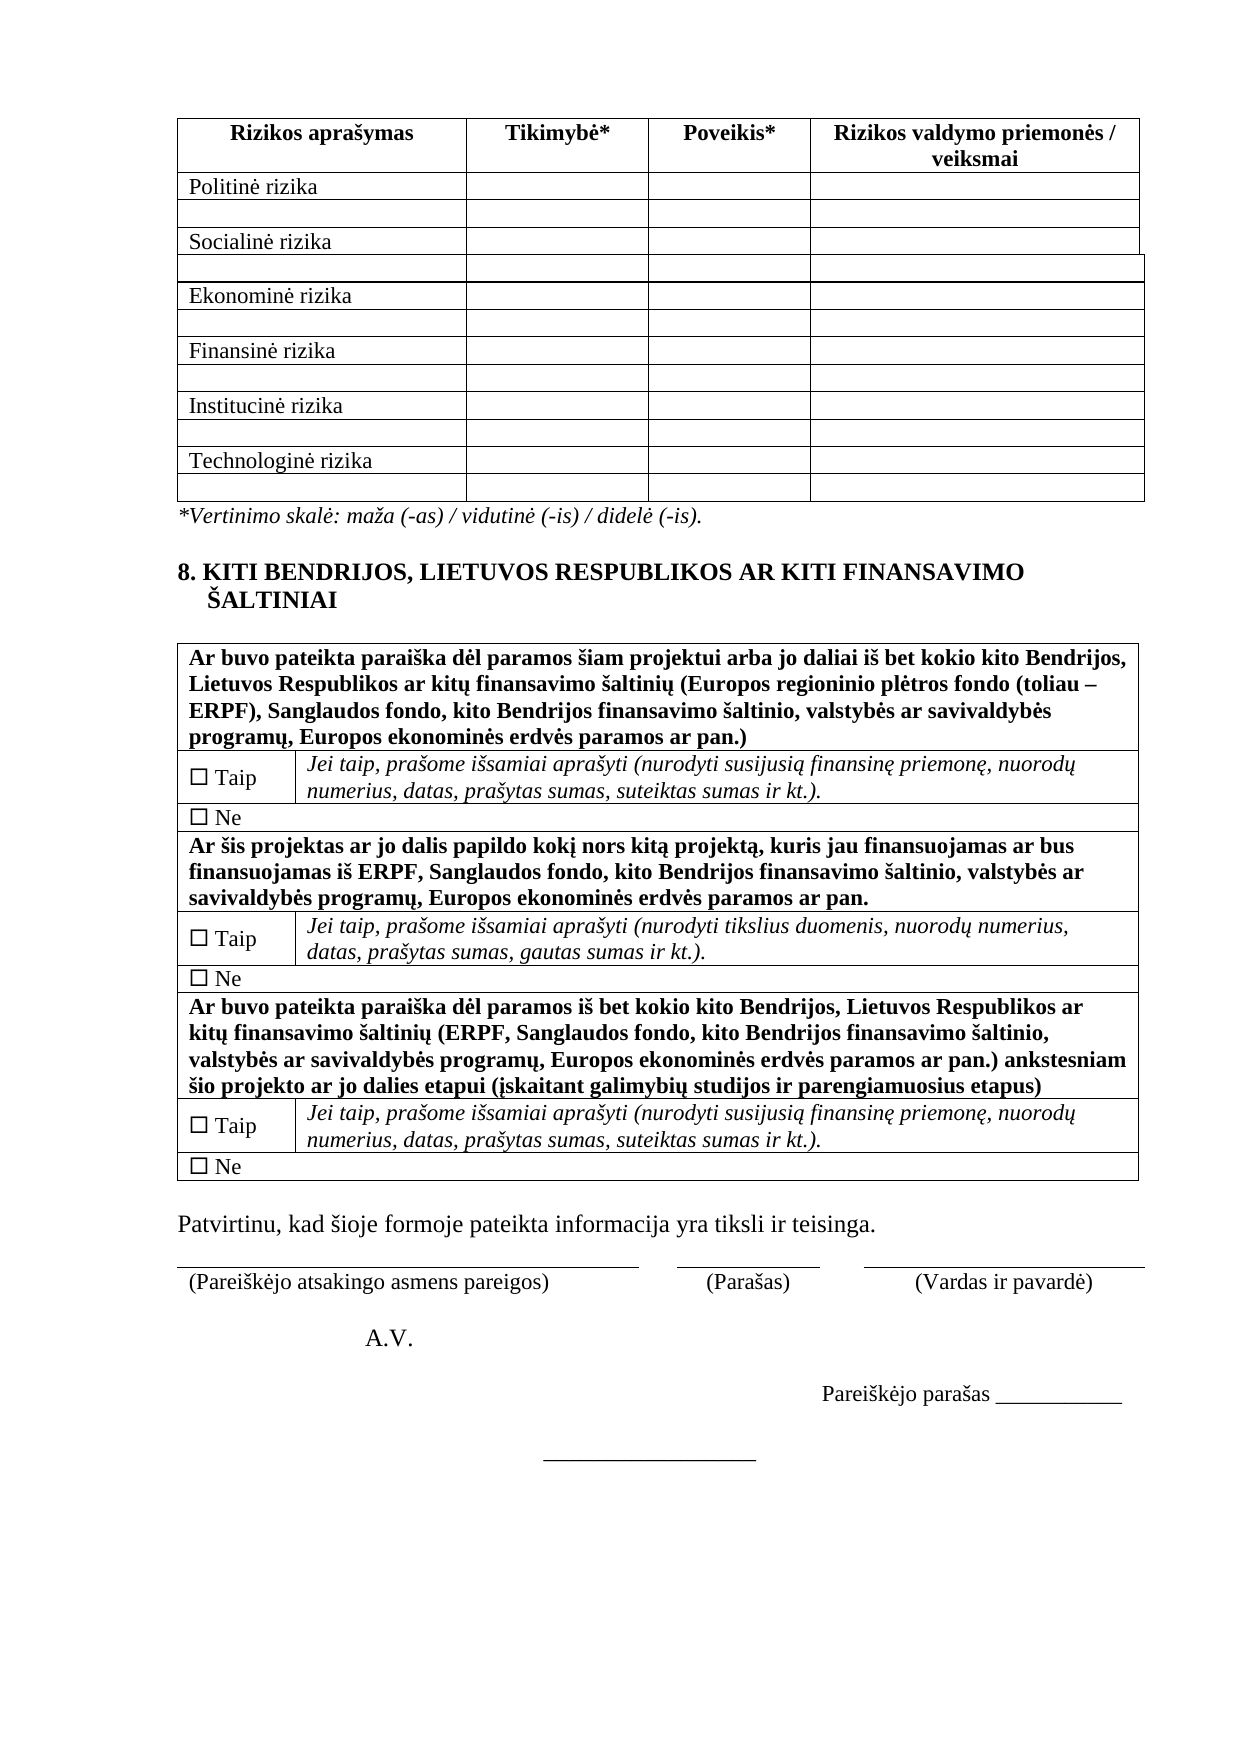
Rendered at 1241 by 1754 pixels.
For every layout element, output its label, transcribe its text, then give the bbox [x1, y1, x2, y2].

table_cell Institucinė rizika [178, 392, 466, 418]
table_cell [178, 474, 466, 501]
table_cell [811, 255, 1144, 281]
table_header (Parašas) [677, 1268, 819, 1294]
table_cell Jei taip, prašome išsamiai aprašyti (nurodyti susijusią finansinę priemonę, nuorodų numerius, datas, prašytas sumas, suteiktas sumas ir kt.). [296, 751, 1138, 803]
table_cell [467, 200, 648, 227]
table_cell [1140, 199, 1144, 227]
table_header (Pareiškėjo atsakingo asmens pareigos) [177, 1268, 638, 1294]
table_cell [178, 310, 466, 336]
table_cell Jei taip, prašome išsamiai aprašyti (nurodyti susijusią finansinę priemonę, nuorodų numerius, datas, prašytas sumas, suteiktas sumas ir kt.). [296, 1099, 1138, 1152]
table_cell [467, 173, 648, 199]
table_header [639, 1267, 677, 1294]
table_cell [467, 392, 648, 418]
table_cell [467, 420, 648, 446]
table_cell [] Taip [178, 912, 295, 964]
table_cell Ar buvo pateikta paraiška dėl paramos iš bet kokio kito Bendrijos, Lietuvos Respublikos ar kitų finansavimo šaltinių (ERPF, Sanglaudos fondo, kito Bendrijos finansavimo šaltinio, valstybės ar savivaldybės programų, Europos ekonominės erdvės paramos ar pan.) ankstesniam šio projekto ar jo dalies etapui (įskaitant galimybių studijos ir parengiamuosius etapus) [178, 993, 1138, 1098]
table_cell [467, 337, 648, 364]
table_cell [178, 200, 466, 227]
table_cell [811, 337, 1144, 364]
table_cell Politinė rizika [178, 173, 466, 199]
table_cell [811, 392, 1144, 418]
table_cell [811, 474, 1144, 501]
table_cell [811, 447, 1144, 473]
table_cell [467, 447, 648, 473]
table_cell [1140, 172, 1144, 199]
table_header [820, 1267, 863, 1294]
table_cell [467, 255, 648, 281]
table_cell [467, 365, 648, 391]
table_cell [] Taip [178, 751, 295, 803]
text A.V. [365, 1323, 1122, 1352]
table_cell [811, 283, 1144, 309]
text Patvirtinu, kad šioje formoje pateikta informacija yra tiksli ir teisinga. [177, 1209, 1122, 1238]
text Pareiškėjo parašas ___________ [177, 1380, 1122, 1407]
table_header Tikimybė* [467, 119, 648, 172]
table_cell [] Ne [178, 966, 1138, 992]
table_cell [649, 228, 810, 254]
table_cell Ar šis projektas ar jo dalis papildo kokį nors kitą projektą, kuris jau finansuojamas ar bus finansuojamas iš ERPF, Sanglaudos fondo, kito Bendrijos finansavimo šaltinio, valstybės ar savivaldybės programų, Europos ekonominės erdvės paramos ar pan. [178, 832, 1138, 911]
table_cell [178, 420, 466, 446]
text 8. KITI BENDRIJOS, LIETUVOS RESPUBLIKOS AR KITI FINANSAVIMO ŠALTINIAI [177, 557, 1122, 614]
table_cell Ekonominė rizika [178, 283, 466, 309]
table_header Rizikos valdymo priemonės / veiksmai [811, 119, 1139, 172]
table_cell [] Ne [178, 1153, 1138, 1179]
text _________________ [177, 1436, 1122, 1464]
table_cell Socialinė rizika [178, 228, 466, 254]
table_cell Finansinė rizika [178, 337, 466, 364]
table_cell [649, 365, 810, 391]
table_header Poveikis* [649, 119, 810, 172]
table_cell [649, 173, 810, 199]
table_cell [811, 200, 1139, 227]
table_cell [178, 255, 466, 281]
table_header (Vardas ir pavardė) [864, 1268, 1144, 1294]
table_cell [467, 474, 648, 501]
table_cell [649, 310, 810, 336]
table_cell [467, 228, 648, 254]
table_cell [467, 310, 648, 336]
table_cell [811, 173, 1139, 199]
text *Vertinimo skalė: maža (-as) / vidutinė (-is) / didelė (-is). [177, 502, 1122, 528]
table_cell [1140, 227, 1144, 254]
table_header Rizikos aprašymas [178, 119, 466, 172]
table_header [1140, 118, 1144, 172]
table_cell [649, 447, 810, 473]
table_cell Technologinė rizika [178, 447, 466, 473]
table_cell Jei taip, prašome išsamiai aprašyti (nurodyti tikslius duomenis, nuorodų numerius, datas, prašytas sumas, gautas sumas ir kt.). [296, 912, 1138, 964]
table_cell [467, 283, 648, 309]
table_cell [811, 420, 1144, 446]
table_cell [811, 365, 1144, 391]
table_cell [] Taip [178, 1099, 295, 1152]
table_cell [] Ne [178, 804, 1138, 831]
table_cell [811, 228, 1139, 254]
table_cell [649, 474, 810, 501]
table_cell [649, 392, 810, 418]
table_cell [649, 420, 810, 446]
table_cell [811, 310, 1144, 336]
table_cell [649, 200, 810, 227]
table_cell [178, 365, 466, 391]
table_cell [649, 255, 810, 281]
table_header Ar buvo pateikta paraiška dėl paramos šiam projektui arba jo daliai iš bet kokio kito Bendrijos, Lietuvos Respublikos ar kitų finansavimo šaltinių (Europos regioninio plėtros fondo (toliau – ERPF), Sanglaudos fondo, kito Bendrijos finansavimo šaltinio, valstybės ar savivaldybės programų, Europos ekonominės erdvės paramos ar pan.) [178, 644, 1138, 749]
table_cell [649, 337, 810, 364]
table_cell [649, 283, 810, 309]
